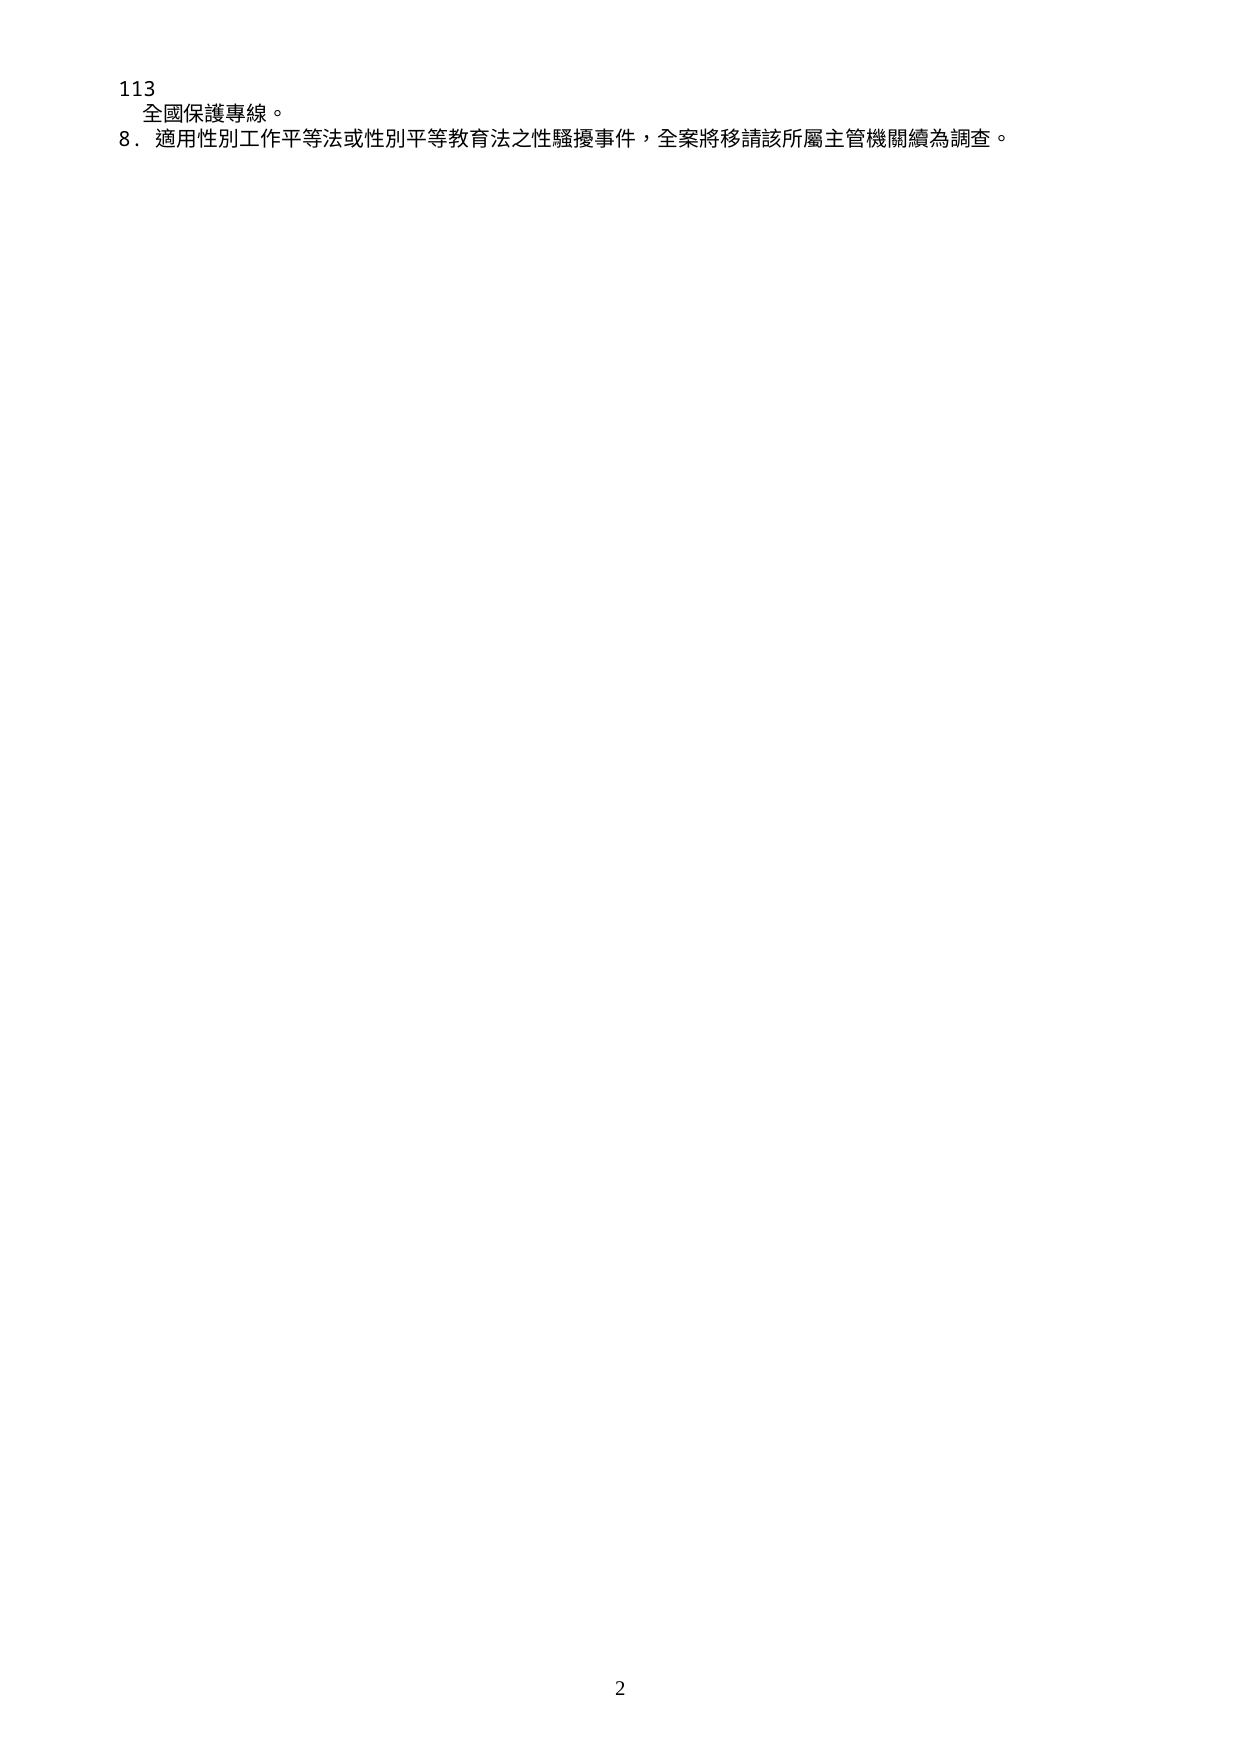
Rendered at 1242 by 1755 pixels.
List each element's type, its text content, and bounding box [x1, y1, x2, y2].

text 全國保護專線。 [142, 100, 1173, 125]
text 8. 適用性別工作平等法或性別平等教育法之性騷擾事件，全案將移請該所屬主管機關續為調查。 [118, 125, 1173, 150]
text 113 [118, 75, 1173, 100]
